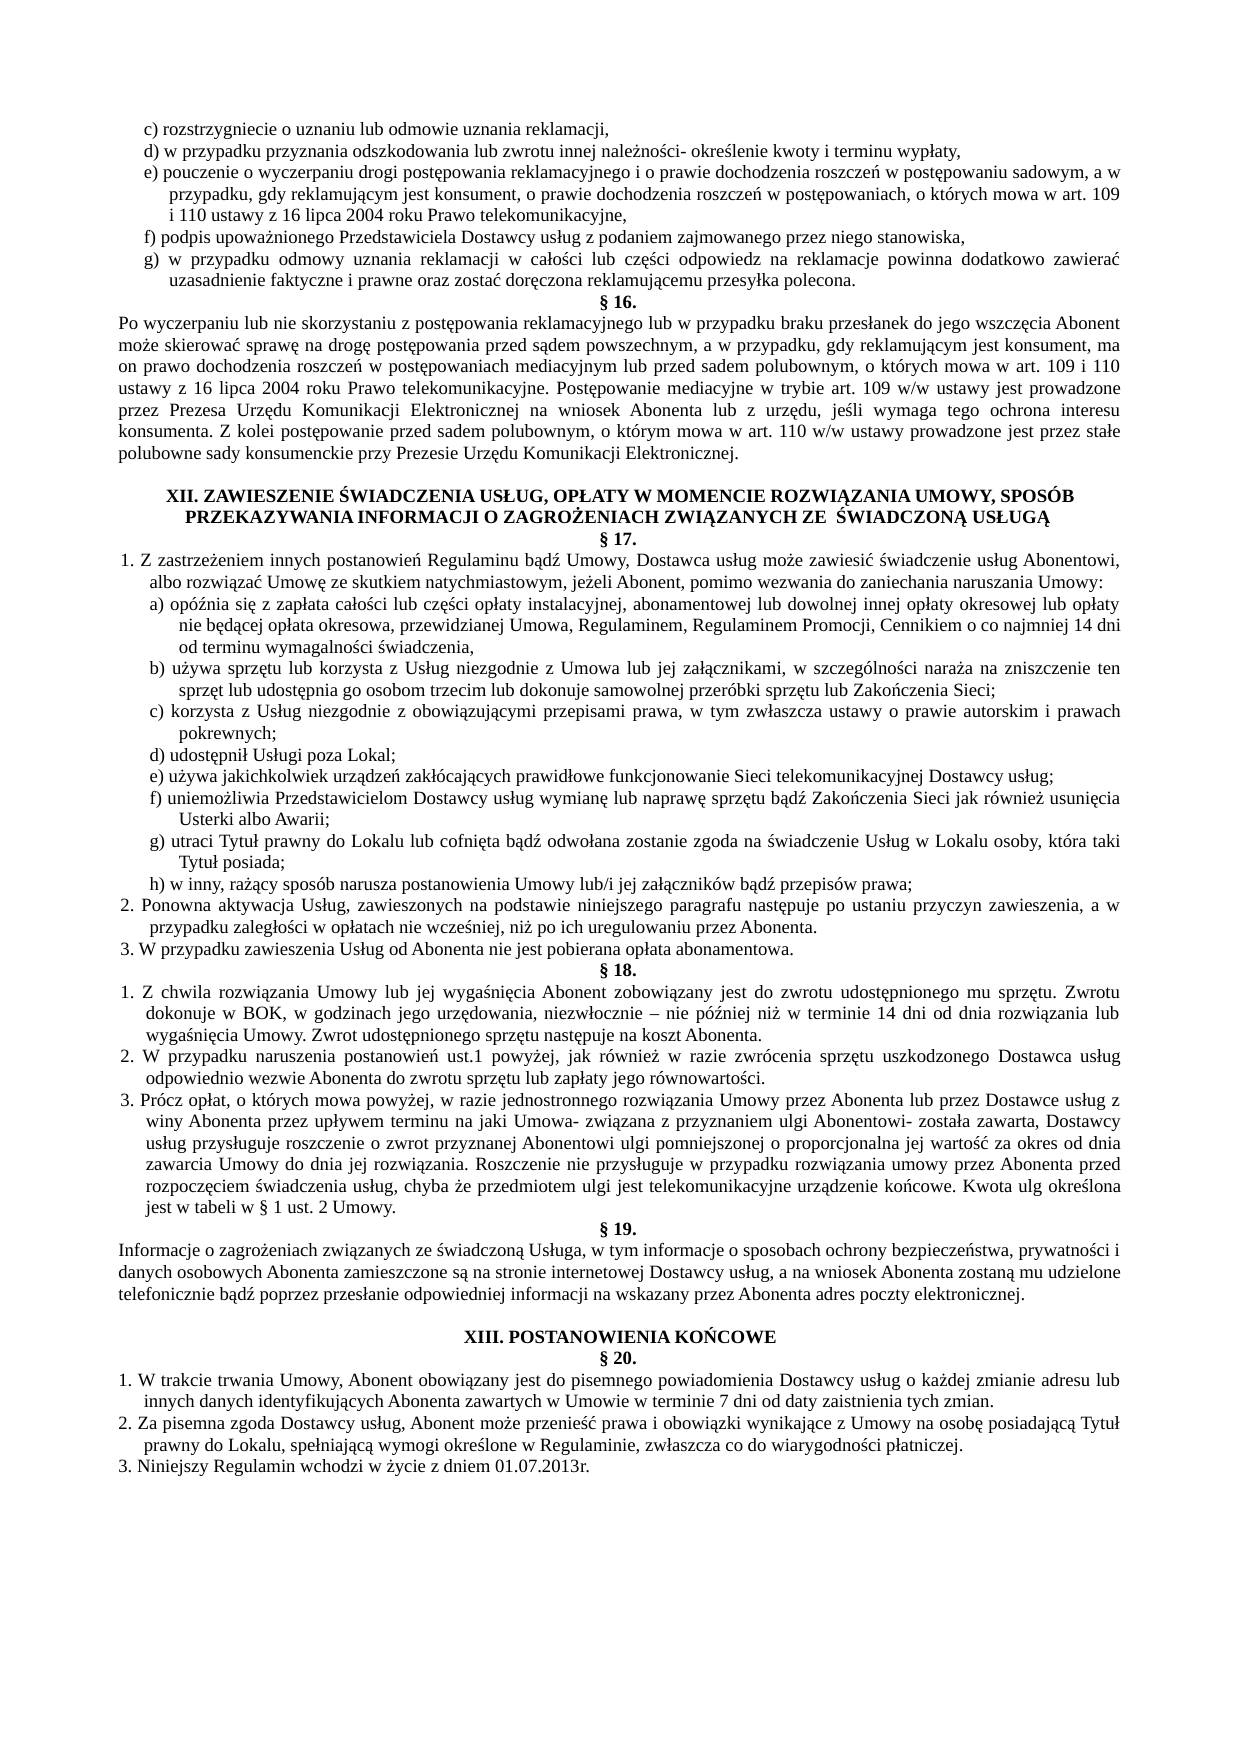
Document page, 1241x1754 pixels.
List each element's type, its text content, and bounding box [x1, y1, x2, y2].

text h) w inny, rażący sposób narusza postanowienia Umowy lub/i jej załączników bądź przepisów prawa; [149, 873, 1122, 894]
text § 18. [118, 959, 1122, 981]
text 1. Z zastrzeżeniem innych postanowień Regulaminu bądź Umowy, Dostawca usług może zawiesić świadczenie usług Abonentowi, albo rozwiązać Umowę ze skutkiem natychmiastowym, jeżeli Abonent, pomimo wezwania do zaniechania naruszania Umowy: [120, 549, 1122, 592]
text 3. W przypadku zawieszenia Usług od Abonenta nie jest pobierana opłata abonamentowa. [120, 937, 1122, 959]
text 1. W trakcie trwania Umowy, Abonent obowiązany jest do pisemnego powiadomienia Dostawcy usług o każdej zmianie adresu lub innych danych identyfikujących Abonenta zawartych w Umowie w terminie 7 dni od daty zaistnienia tych zmian. [118, 1369, 1122, 1412]
text XIII. POSTANOWIENIA KOŃCOWE [118, 1326, 1122, 1347]
text b) używa sprzętu lub korzysta z Usług niezgodnie z Umowa lub jej załącznikami, w szczególności naraża na zniszczenie ten sprzęt lub udostępnia go osobom trzecim lub dokonuje samowolnej przeróbki sprzętu lub Zakończenia Sieci; [149, 657, 1122, 700]
text e) pouczenie o wyczerpaniu drogi postępowania reklamacyjnego i o prawie dochodzenia roszczeń w postępowaniu sadowym, a w przypadku, gdy reklamującym jest konsument, o prawie dochodzenia roszczeń w postępowaniach, o których mowa w art. 109 i 110 ustawy z 16 lipca 2004 roku Prawo telekomunikacyjne, [143, 161, 1122, 226]
text Informacje o zagrożeniach związanych ze świadczoną Usługa, w tym informacje o sposobach ochrony bezpieczeństwa, prywatności i danych osobowych Abonenta zamieszczone są na stronie internetowej Dostawcy usług, a na wniosek Abonenta zostaną mu udzielone telefonicznie bądź poprzez przesłanie odpowiedniej informacji na wskazany przez Abonenta adres poczty elektronicznej. [118, 1239, 1122, 1304]
text 2. Ponowna aktywacja Usług, zawieszonych na podstawie niniejszego paragrafu następuje po ustaniu przyczyn zawieszenia, a w przypadku zaległości w opłatach nie wcześniej, niż po ich uregulowaniu przez Abonenta. [120, 894, 1122, 937]
text XII. ZAWIESZENIE ŚWIADCZENIA USŁUG, OPŁATY W MOMENCIE ROZWIĄZANIA UMOWY, SPOSÓB PRZEKAZYWANIA INFORMACJI O ZAGROŻENIACH ZWIĄZANYCH ZE ŚWIADCZONĄ USŁUGĄ [118, 485, 1122, 528]
text 3. Prócz opłat, o których mowa powyżej, w razie jednostronnego rozwiązania Umowy przez Abonenta lub przez Dostawce usług z winy Abonenta przez upływem terminu na jaki Umowa- związana z przyznaniem ulgi Abonentowi- została zawarta, Dostawcy usług przysługuje roszczenie o zwrot przyznanej Abonentowi ulgi pomniejszonej o proporcjonalna jej wartość za okres od dnia zawarcia Umowy do dnia jej rozwiązania. Roszczenie nie przysługuje w przypadku rozwiązania umowy przez Abonenta przed rozpoczęciem świadczenia usług, chyba że przedmiotem ulgi jest telekomunikacyjne urządzenie końcowe. Kwota ulg określona jest w tabeli w § 1 ust. 2 Umowy. [120, 1088, 1122, 1218]
text g) w przypadku odmowy uznania reklamacji w całości lub części odpowiedz na reklamacje powinna dodatkowo zawierać uzasadnienie faktyczne i prawne oraz zostać doręczona reklamującemu przesyłka polecona. [143, 247, 1122, 291]
text 2. W przypadku naruszenia postanowień ust.1 powyżej, jak również w razie zwrócenia sprzętu uszkodzonego Dostawca usług odpowiednio wezwie Abonenta do zwrotu sprzętu lub zapłaty jego równowartości. [120, 1045, 1122, 1088]
text § 20. [118, 1347, 1122, 1369]
text § 16. [118, 291, 1122, 312]
text c) korzysta z Usług niezgodnie z obowiązującymi przepisami prawa, w tym zwłaszcza ustawy o prawie autorskim i prawach pokrewnych; [149, 700, 1122, 743]
text g) utraci Tytuł prawny do Lokalu lub cofnięta bądź odwołana zostanie zgoda na świadczenie Usług w Lokalu osoby, która taki Tytuł posiada; [149, 830, 1122, 873]
text a) opóźnia się z zapłata całości lub części opłaty instalacyjnej, abonamentowej lub dowolnej innej opłaty okresowej lub opłaty nie będącej opłata okresowa, przewidzianej Umowa, Regulaminem, Regulaminem Promocji, Cennikiem o co najmniej 14 dni od terminu wymagalności świadczenia, [149, 592, 1122, 657]
text 1. Z chwila rozwiązania Umowy lub jej wygaśnięcia Abonent zobowiązany jest do zwrotu udostępnionego mu sprzętu. Zwrotu dokonuje w BOK, w godzinach jego urzędowania, niezwłocznie – nie później niż w terminie 14 dni od dnia rozwiązania lub wygaśnięcia Umowy. Zwrot udostępnionego sprzętu następuje na koszt Abonenta. [120, 981, 1122, 1045]
text d) udostępnił Usługi poza Lokal; [149, 743, 1122, 765]
text 2. Za pisemna zgoda Dostawcy usług, Abonent może przenieść prawa i obowiązki wynikające z Umowy na osobę posiadającą Tytuł prawny do Lokalu, spełniającą wymogi określone w Regulaminie, zwłaszcza co do wiarygodności płatniczej. [118, 1412, 1122, 1455]
text § 17. [118, 528, 1122, 549]
text § 19. [118, 1218, 1122, 1239]
text e) używa jakichkolwiek urządzeń zakłócających prawidłowe funkcjonowanie Sieci telekomunikacyjnej Dostawcy usług; [149, 765, 1122, 787]
text c) rozstrzygniecie o uznaniu lub odmowie uznania reklamacji, [143, 118, 1122, 140]
text f) uniemożliwia Przedstawicielom Dostawcy usług wymianę lub naprawę sprzętu bądź Zakończenia Sieci jak również usunięcia Usterki albo Awarii; [149, 787, 1122, 830]
text f) podpis upoważnionego Przedstawiciela Dostawcy usług z podaniem zajmowanego przez niego stanowiska, [143, 226, 1122, 247]
text Po wyczerpaniu lub nie skorzystaniu z postępowania reklamacyjnego lub w przypadku braku przesłanek do jego wszczęcia Abonent może skierować sprawę na drogę postępowania przed sądem powszechnym, a w przypadku, gdy reklamującym jest konsument, ma on prawo dochodzenia roszczeń w postępowaniach mediacyjnym lub przed sadem polubownym, o których mowa w art. 109 i 110 ustawy z 16 lipca 2004 roku Prawo telekomunikacyjne. Postępowanie mediacyjne w trybie art. 109 w/w ustawy jest prowadzone przez Prezesa Urzędu Komunikacji Elektronicznej na wniosek Abonenta lub z urzędu, jeśli wymaga tego ochrona interesu konsumenta. Z kolei postępowanie przed sadem polubownym, o którym mowa w art. 110 w/w ustawy prowadzone jest przez stałe polubowne sady konsumenckie przy Prezesie Urzędu Komunikacji Elektronicznej. [118, 312, 1122, 463]
text 3. Niniejszy Regulamin wchodzi w życie z dniem 01.07.2013r. [118, 1455, 1122, 1477]
text d) w przypadku przyznania odszkodowania lub zwrotu innej należności- określenie kwoty i terminu wypłaty, [143, 140, 1122, 161]
